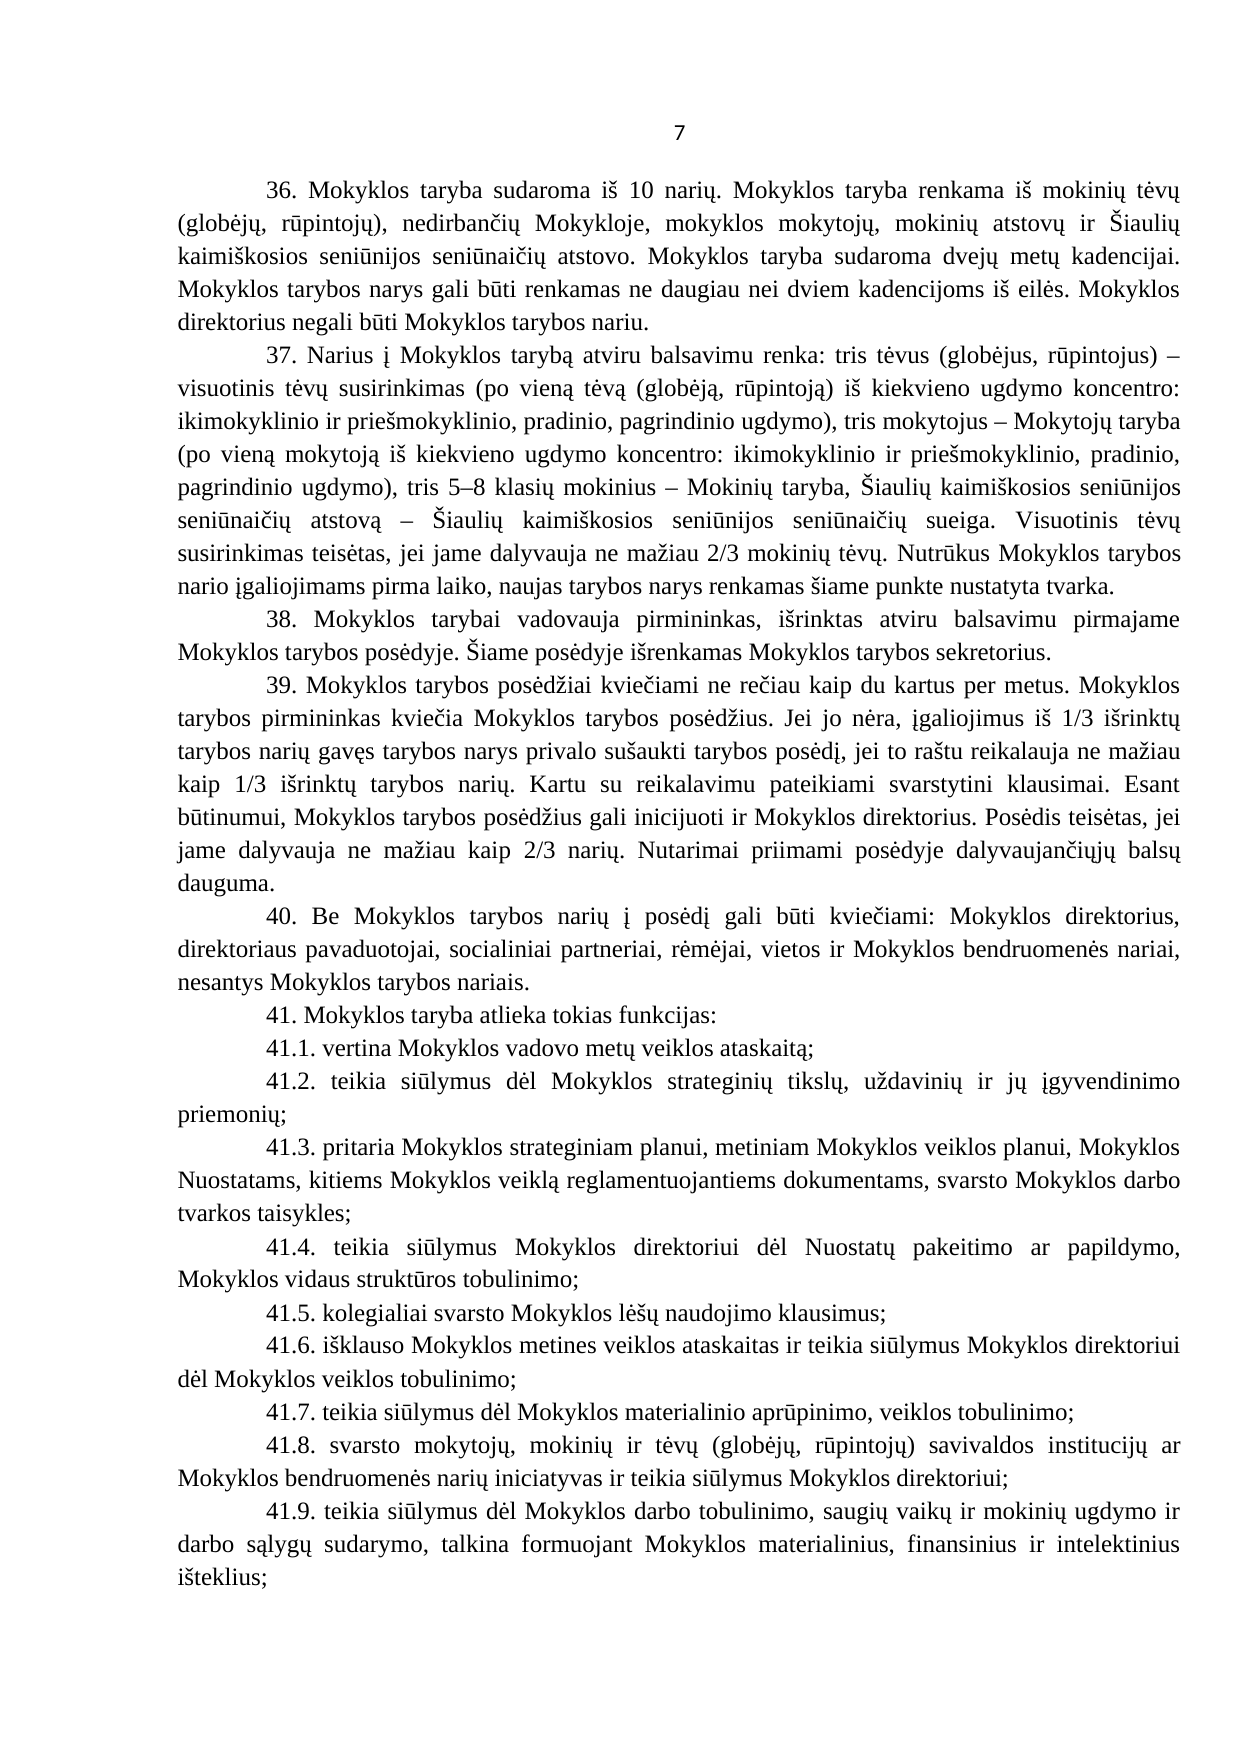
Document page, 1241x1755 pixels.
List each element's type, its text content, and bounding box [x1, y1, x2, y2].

text 41.2. teikia siūlymus dėl Mokyklos strateginių tikslų, uždavinių ir jų įgyvendinimo priemonių; [177, 1066, 1181, 1128]
text 41.7. teikia siūlymus dėl Mokyklos materialinio aprūpinimo, veiklos tobulinimo; [177, 1397, 1181, 1425]
text 41.3. pritaria Mokyklos strateginiam planui, metiniam Mokyklos veiklos planui, Mokyklos Nuostatams, kitiems Mokyklos veiklą reglamentuojantiems dokumentams, svarsto Mokyklos darbo tvarkos taisykles; [177, 1132, 1181, 1227]
text 41.4. teikia siūlymus Mokyklos direktoriui dėl Nuostatų pakeitimo ar papildymo, Mokyklos vidaus struktūros tobulinimo; [177, 1232, 1181, 1293]
text 39. Mokyklos tarybos posėdžiai kviečiami ne rečiau kaip du kartus per metus. Mokyklos tarybos pirmininkas kviečia Mokyklos tarybos posėdžius. Jei jo nėra, įgaliojimus iš 1/3 išrinktų tarybos narių gavęs tarybos narys privalo sušaukti tarybos posėdį, jei to raštu reikalauja ne mažiau kaip 1/3 išrinktų tarybos narių. Kartu su reikalavimu pateikiami svarstytini klausimai. Esant būtinumui, Mokyklos tarybos posėdžius gali inicijuoti ir Mokyklos direktorius. Posėdis teisėtas, jei jame dalyvauja ne mažiau kaip 2/3 narių. Nutarimai priimami posėdyje dalyvaujančiųjų balsų dauguma. [177, 670, 1181, 897]
text 41.5. kolegialiai svarsto Mokyklos lėšų naudojimo klausimus; [177, 1298, 1181, 1326]
text 41.6. išklauso Mokyklos metines veiklos ataskaitas ir teikia siūlymus Mokyklos direktoriui dėl Mokyklos veiklos tobulinimo; [177, 1331, 1181, 1392]
text 37. Narius į Mokyklos tarybą atviru balsavimu renka: tris tėvus (globėjus, rūpintojus) – visuotinis tėvų susirinkimas (po vieną tėvą (globėją, rūpintoją) iš kiekvieno ugdymo koncentro: ikimokyklinio ir priešmokyklinio, pradinio, pagrindinio ugdymo), tris mokytojus – Mokytojų taryba (po vieną mokytoją iš kiekvieno ugdymo koncentro: ikimokyklinio ir priešmokyklinio, pradinio, pagrindinio ugdymo), tris 5–8 klasių mokinius – Mokinių taryba, Šiaulių kaimiškosios seniūnijos seniūnaičių atstovą – Šiaulių kaimiškosios seniūnijos seniūnaičių sueiga. Visuotinis tėvų susirinkimas teisėtas, jei jame dalyvauja ne mažiau 2/3 mokinių tėvų. Nutrūkus Mokyklos tarybos nario įgaliojimams pirma laiko, naujas tarybos narys renkamas šiame punkte nustatyta tvarka. [177, 340, 1181, 600]
text 40. Be Mokyklos tarybos narių į posėdį gali būti kviečiami: Mokyklos direktorius, direktoriaus pavaduotojai, socialiniai partneriai, rėmėjai, vietos ir Mokyklos bendruomenės nariai, nesantys Mokyklos tarybos nariais. [177, 901, 1181, 996]
text 41.9. teikia siūlymus dėl Mokyklos darbo tobulinimo, saugių vaikų ir mokinių ugdymo ir darbo sąlygų sudarymo, talkina formuojant Mokyklos materialinius, finansinius ir intelektinius išteklius; [177, 1496, 1181, 1591]
text 41. Mokyklos taryba atlieka tokias funkcijas: [177, 1000, 1181, 1029]
text 41.1. vertina Mokyklos vadovo metų veiklos ataskaitą; [177, 1033, 1181, 1062]
text 41.8. svarsto mokytojų, mokinių ir tėvų (globėjų, rūpintojų) savivaldos institucijų ar Mokyklos bendruomenės narių iniciatyvas ir teikia siūlymus Mokyklos direktoriui; [177, 1430, 1181, 1491]
text 36. Mokyklos taryba sudaroma iš 10 narių. Mokyklos taryba renkama iš mokinių tėvų (globėjų, rūpintojų), nedirbančių Mokykloje, mokyklos mokytojų, mokinių atstovų ir Šiaulių kaimiškosios seniūnijos seniūnaičių atstovo. Mokyklos taryba sudaroma dvejų metų kadencijai. Mokyklos tarybos narys gali būti renkamas ne daugiau nei dviem kadencijoms iš eilės. Mokyklos direktorius negali būti Mokyklos tarybos nariu. [177, 175, 1181, 336]
text 38. Mokyklos tarybai vadovauja pirmininkas, išrinktas atviru balsavimu pirmajame Mokyklos tarybos posėdyje. Šiame posėdyje išrenkamas Mokyklos tarybos sekretorius. [177, 604, 1181, 666]
